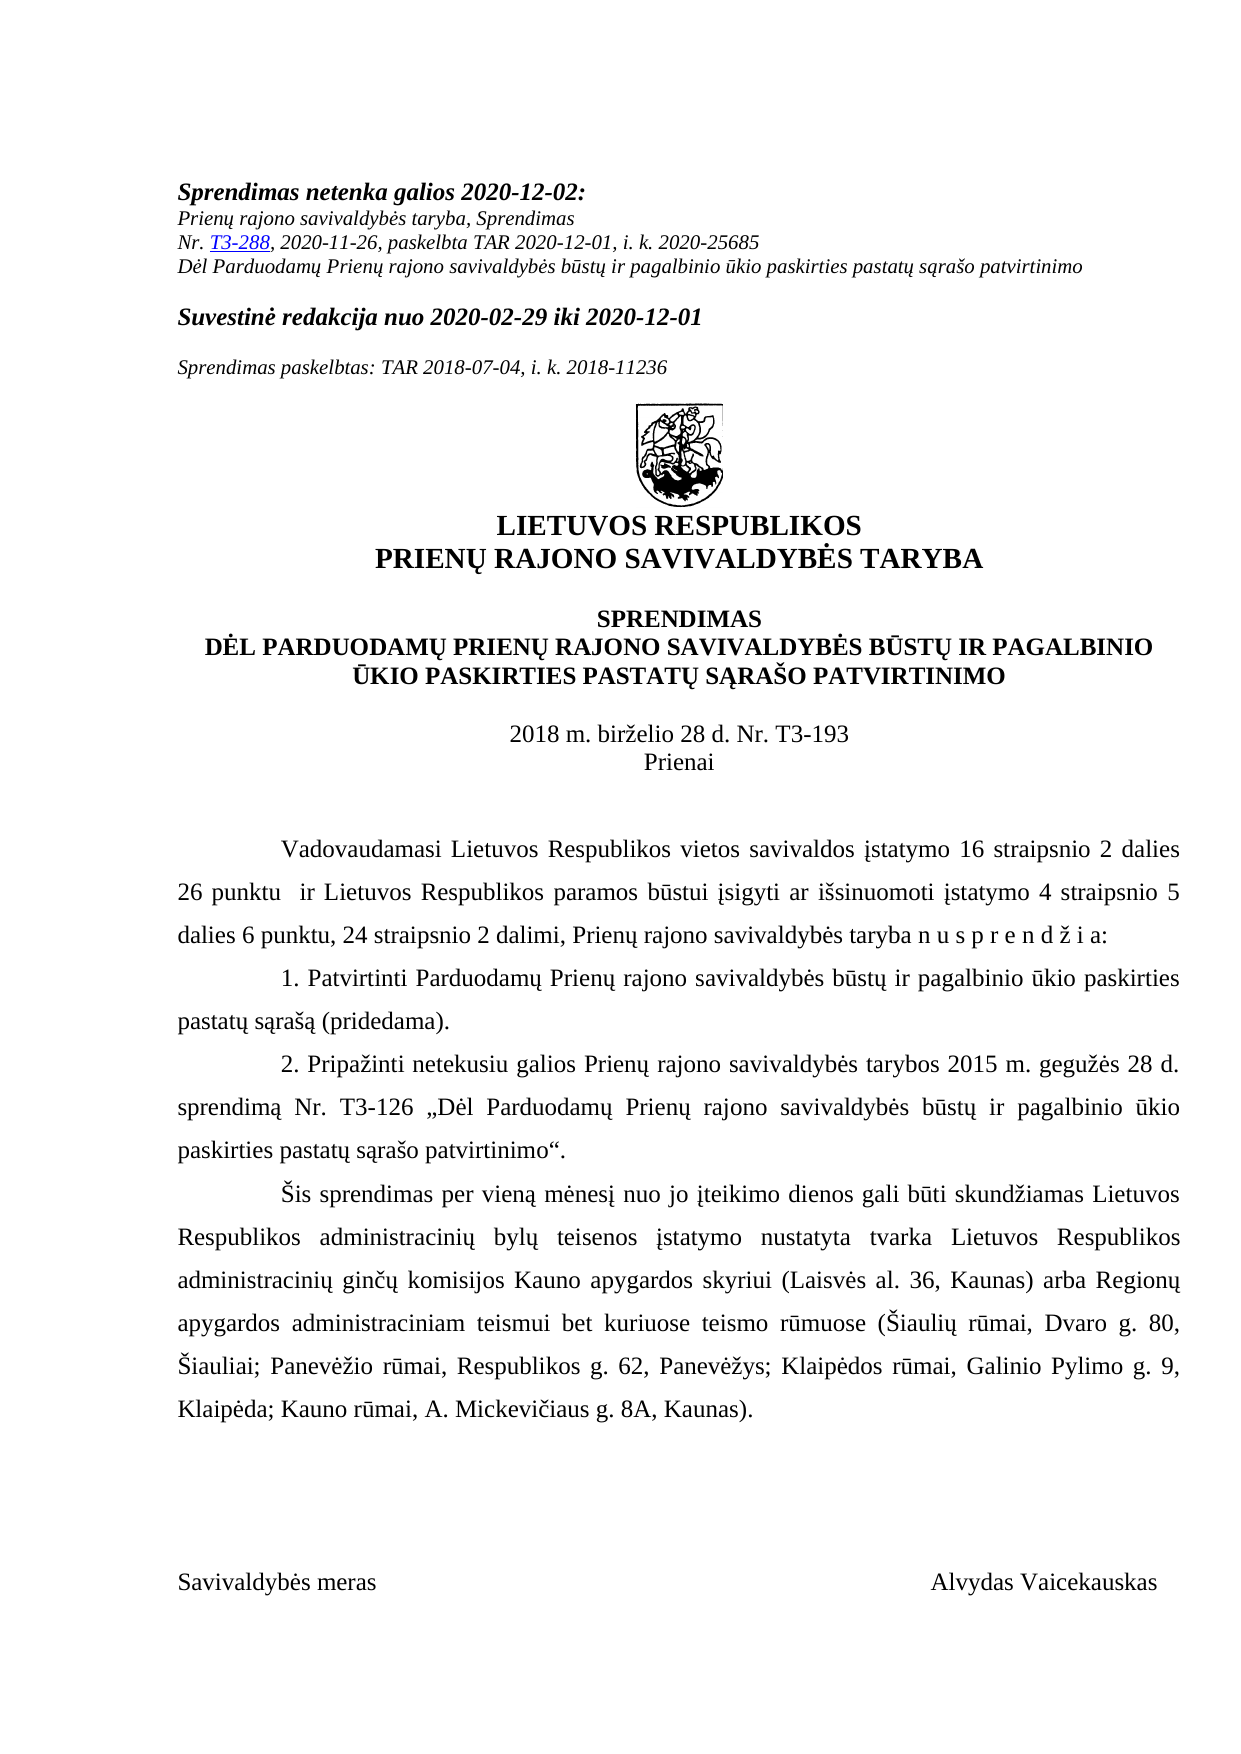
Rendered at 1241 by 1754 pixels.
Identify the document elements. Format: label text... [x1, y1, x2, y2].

text DĖL PARDUODAMŲ PRIENŲ RAJONO SAVIVALDYBĖS BŪSTŲ IR PAGALBINIO ŪKIO PASKIRTIES PASTATŲ SĄRAŠO PATVIRTINIMO [177, 632, 1181, 690]
text Nr. T3-288, 2020-11-26, paskelbta TAR 2020-12-01, i. k. 2020-25685 [177, 230, 1181, 254]
text Sprendimas paskelbtas: TAR 2018-07-04, i. k. 2018-11236 [177, 355, 1181, 379]
text Šis sprendimas per vieną mėnesį nuo jo įteikimo dienos gali būti skundžiamas Lietuvos Respublikos administracinių bylų teisenos įstatymo nustatyta tvarka Lietuvos Respublikos administracinių ginčų komisijos Kauno apygardos skyriui (Laisvės al. 36, Kaunas) arba Regionų apygardos administraciniam teismui bet kuriuose teismo rūmuose (Šiaulių rūmai, Dvaro g. 80, Šiauliai; Panevėžio rūmai, Respublikos g. 62, Panevėžys; Klaipėdos rūmai, Galinio Pylimo g. 9, Klaipėda; Kauno rūmai, A. Mickevičiaus g. 8A, Kaunas). [177, 1179, 1181, 1423]
text SPRENDIMAS [177, 604, 1181, 632]
text Savivaldybės meras Alvydas Vaicekauskas [177, 1567, 1181, 1596]
text Dėl Parduodamų Prienų rajono savivaldybės būstų ir pagalbinio ūkio paskirties pastatų sąrašo patvirtinimo [177, 254, 1181, 278]
text 1. Patvirtinti Parduodamų Prienų rajono savivaldybės būstų ir pagalbinio ūkio paskirties pastatų sąrašą (pridedama). [177, 963, 1181, 1035]
text 2. Pripažinti netekusiu galios Prienų rajono savivaldybės tarybos 2015 m. gegužės 28 d. sprendimą Nr. T3-126 „Dėl Parduodamų Prienų rajono savivaldybės būstų ir pagalbinio ūkio paskirties pastatų sąrašo patvirtinimo“. [177, 1049, 1181, 1164]
text Suvestinė redakcija nuo 2020-02-29 iki 2020-12-01 [177, 302, 1181, 331]
text Prienų rajono savivaldybės taryba, Sprendimas [177, 206, 1181, 230]
text LIETUVOS RESPUBLIKOS [177, 508, 1181, 541]
text Sprendimas netenka galios 2020-12-02: [177, 177, 1181, 206]
text Prienai [177, 747, 1181, 776]
text 2018 m. birželio 28 d. Nr. T3-193 [177, 719, 1181, 747]
text PRIENŲ RAJONO SAVIVALDYBĖS TARYBA [177, 541, 1181, 575]
text Vadovaudamasi Lietuvos Respublikos vietos savivaldos įstatymo 16 straipsnio 2 dalies 26 punktu ir Lietuvos Respublikos paramos būstui įsigyti ar išsinuomoti įstatymo 4 straipsnio 5 dalies 6 punktu, 24 straipsnio 2 dalimi, Prienų rajono savivaldybės taryba n u s p r e n d ž i a: [177, 834, 1181, 949]
